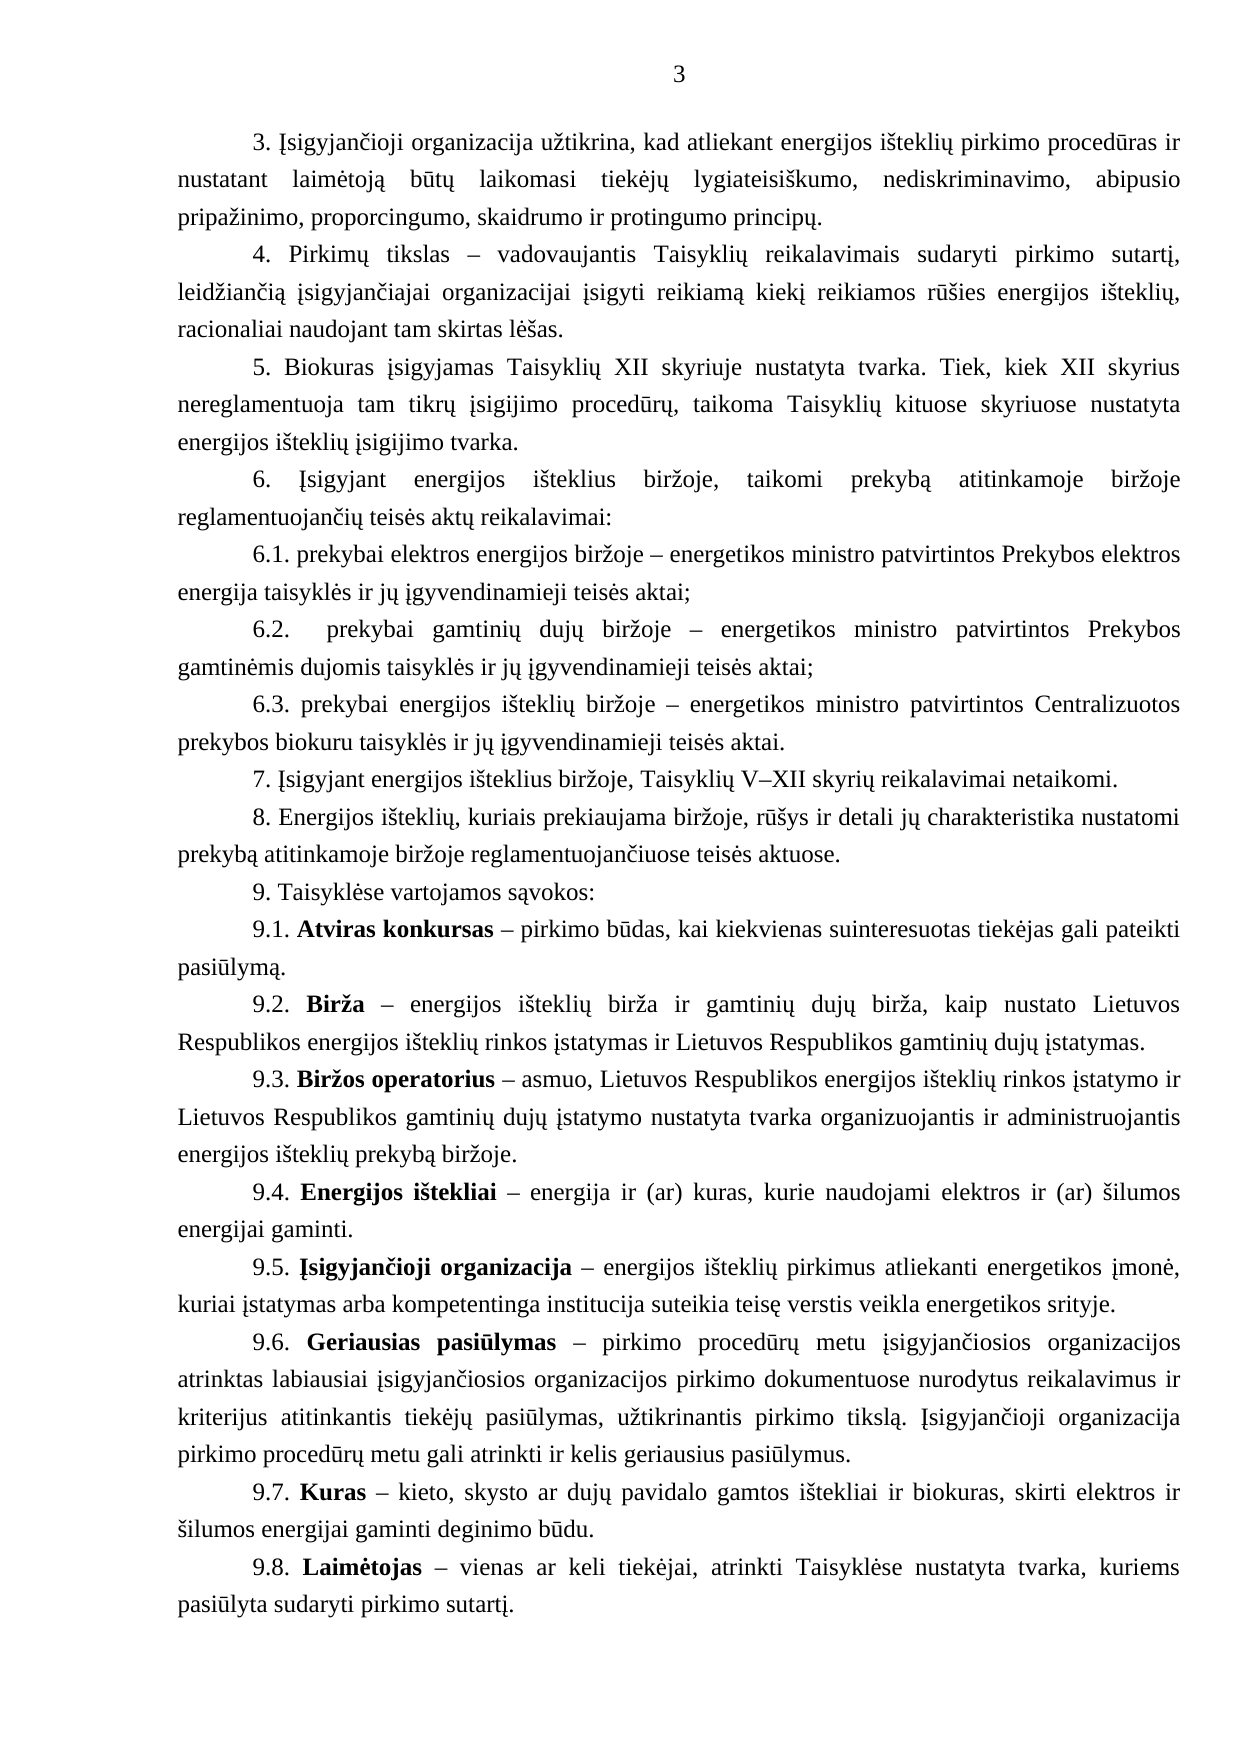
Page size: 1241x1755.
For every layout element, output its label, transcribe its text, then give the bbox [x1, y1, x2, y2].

text 9.1. Atviras konkursas – pirkimo būdas, kai kiekvienas suinteresuotas tiekėjas gali pateikti pasiūlymą. [177, 906, 1181, 981]
text 9.2. Birža – energijos išteklių birža ir gamtinių dujų birža, kaip nustato Lietuvos Respublikos energijos išteklių rinkos įstatymas ir Lietuvos Respublikos gamtinių dujų įstatymas. [177, 981, 1181, 1056]
text 4. Pirkimų tikslas – vadovaujantis Taisyklių reikalavimais sudaryti pirkimo sutartį, leidžiančią įsigyjančiajai organizacijai įsigyti reikiamą kiekį reikiamos rūšies energijos išteklių, racionaliai naudojant tam skirtas lėšas. [177, 231, 1181, 343]
text 3. Įsigyjančioji organizacija užtikrina, kad atliekant energijos išteklių pirkimo procedūras ir nustatant laimėtoją būtų laikomasi tiekėjų lygiateisiškumo, nediskriminavimo, abipusio pripažinimo, proporcingumo, skaidrumo ir protingumo principų. [177, 118, 1181, 231]
text 9.8. Laimėtojas – vienas ar keli tiekėjai, atrinkti Taisyklėse nustatyta tvarka, kuriems pasiūlyta sudaryti pirkimo sutartį. [177, 1543, 1181, 1618]
text 7. Įsigyjant energijos išteklius biržoje, Taisyklių V–XII skyrių reikalavimai netaikomi. [177, 756, 1181, 793]
text 5. Biokuras įsigyjamas Taisyklių XII skyriuje nustatyta tvarka. Tiek, kiek XII skyrius nereglamentuoja tam tikrų įsigijimo procedūrų, taikoma Taisyklių kituose skyriuose nustatyta energijos išteklių įsigijimo tvarka. [177, 343, 1181, 456]
text 6. Įsigyjant energijos išteklius biržoje, taikomi prekybą atitinkamoje biržoje reglamentuojančių teisės aktų reikalavimai: [177, 456, 1181, 531]
text 9.3. Biržos operatorius – asmuo, Lietuvos Respublikos energijos išteklių rinkos įstatymo ir Lietuvos Respublikos gamtinių dujų įstatymo nustatyta tvarka organizuojantis ir administruojantis energijos išteklių prekybą biržoje. [177, 1056, 1181, 1168]
text 8. Energijos išteklių, kuriais prekiaujama biržoje, rūšys ir detali jų charakteristika nustatomi prekybą atitinkamoje biržoje reglamentuojančiuose teisės aktuose. [177, 793, 1181, 868]
text 9.4. Energijos ištekliai – energija ir (ar) kuras, kurie naudojami elektros ir (ar) šilumos energijai gaminti. [177, 1168, 1181, 1243]
text 6.2. prekybai gamtinių dujų biržoje – energetikos ministro patvirtintos Prekybos gamtinėmis dujomis taisyklės ir jų įgyvendinamieji teisės aktai; [177, 606, 1181, 681]
text 6.3. prekybai energijos išteklių biržoje – energetikos ministro patvirtintos Centralizuotos prekybos biokuru taisyklės ir jų įgyvendinamieji teisės aktai. [177, 681, 1181, 756]
text 9.6. Geriausias pasiūlymas – pirkimo procedūrų metu įsigyjančiosios organizacijos atrinktas labiausiai įsigyjančiosios organizacijos pirkimo dokumentuose nurodytus reikalavimus ir kriterijus atitinkantis tiekėjų pasiūlymas, užtikrinantis pirkimo tikslą. Įsigyjančioji organizacija pirkimo procedūrų metu gali atrinkti ir kelis geriausius pasiūlymus. [177, 1318, 1181, 1468]
text 9. Taisyklėse vartojamos sąvokos: [177, 868, 1181, 906]
text 9.5. Įsigyjančioji organizacija – energijos išteklių pirkimus atliekanti energetikos įmonė, kuriai įstatymas arba kompetentinga institucija suteikia teisę verstis veikla energetikos srityje. [177, 1243, 1181, 1318]
text 9.7. Kuras – kieto, skysto ar dujų pavidalo gamtos ištekliai ir biokuras, skirti elektros ir šilumos energijai gaminti deginimo būdu. [177, 1468, 1181, 1543]
text 6.1. prekybai elektros energijos biržoje – energetikos ministro patvirtintos Prekybos elektros energija taisyklės ir jų įgyvendinamieji teisės aktai; [177, 531, 1181, 606]
